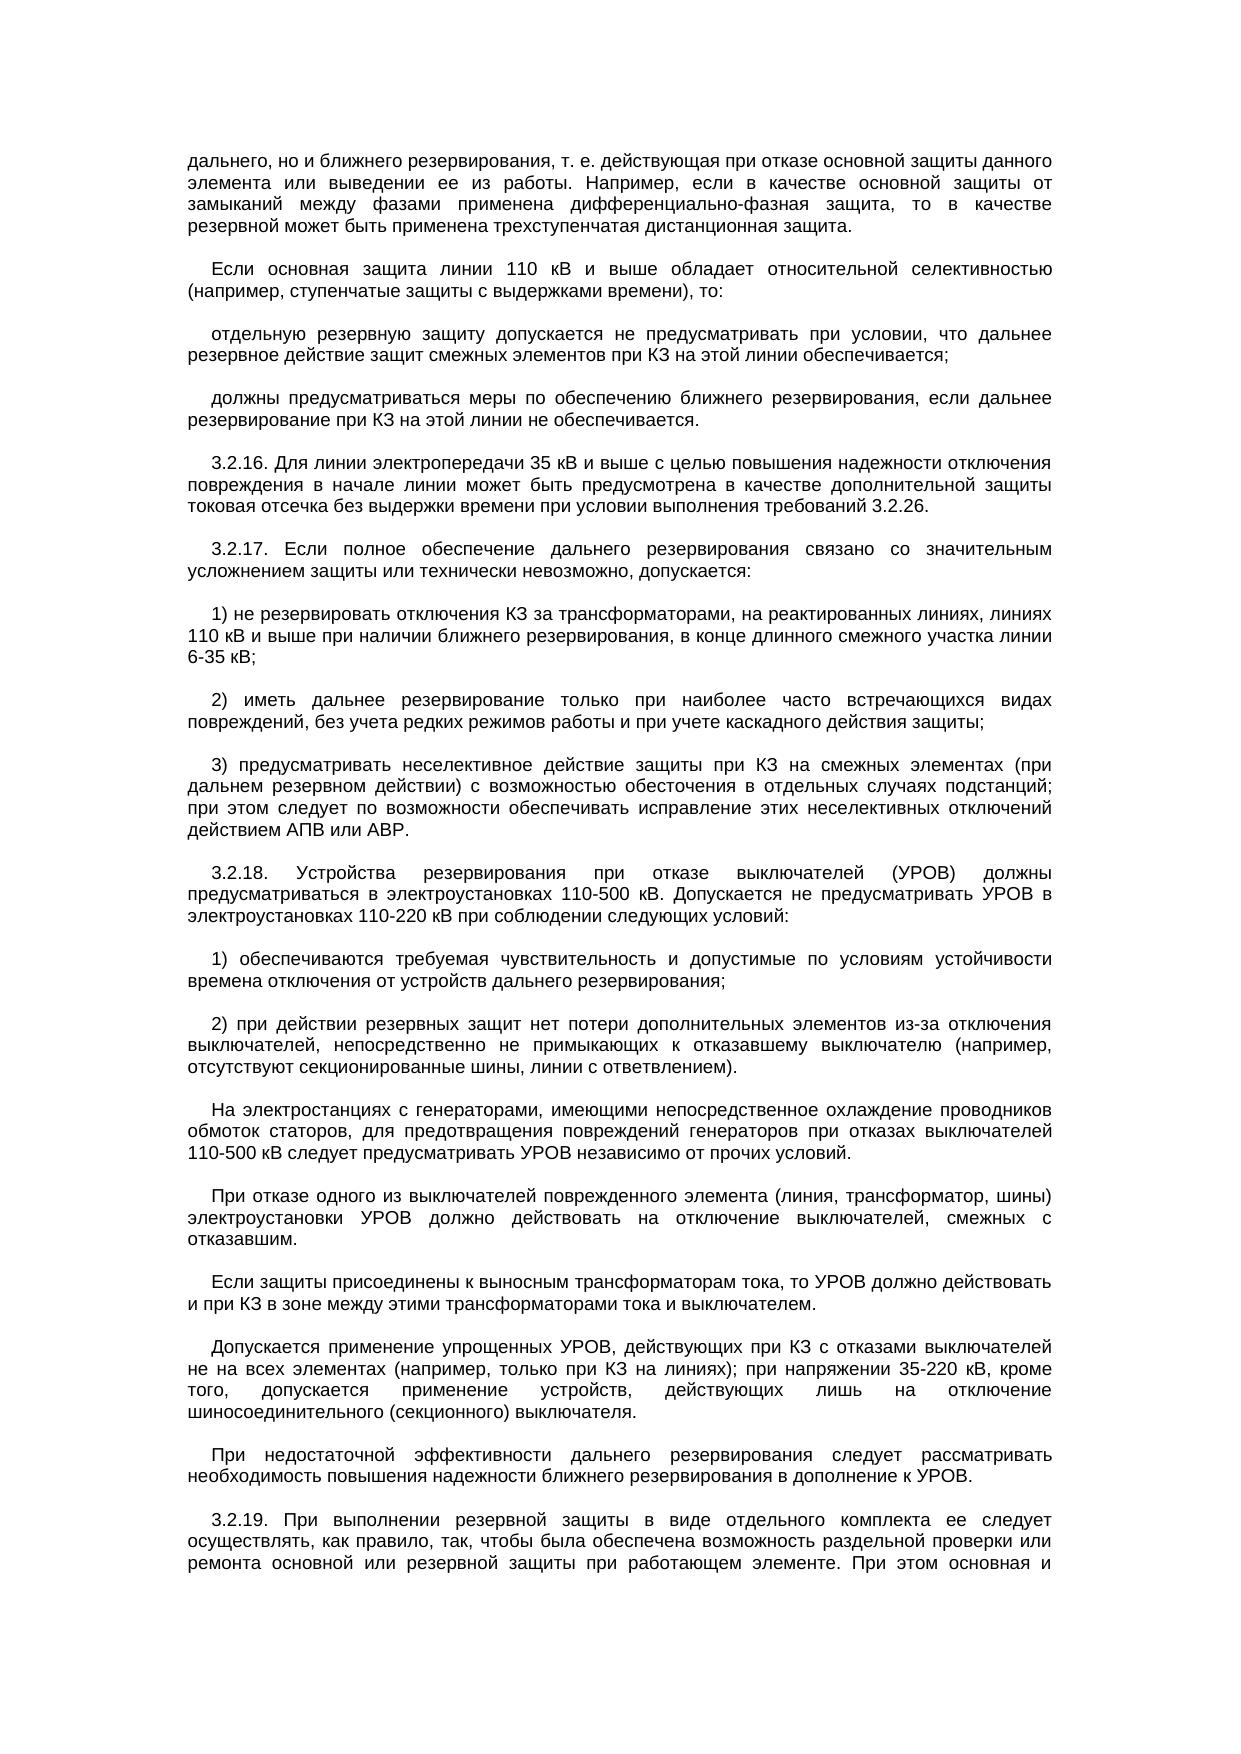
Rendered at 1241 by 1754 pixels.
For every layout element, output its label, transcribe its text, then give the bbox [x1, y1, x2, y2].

text 3) предусматривать неселективное действие защиты при КЗ на смежных элементах (при дальнем резервном действии) с возможностью обесточения в отдельных случаях подстанций; при этом следует по возможности обеспечивать исправление этих неселективных отключений действием АПВ или АВР. [187, 754, 1053, 840]
text 3.2.18. Устройства резервирования при отказе выключателей (УРОВ) должны предусматриваться в электроустановках 110-500 кВ. Допускается не предусматривать УРОВ в электроустановках 110-220 кВ при соблюдении следующих условий: [187, 862, 1053, 926]
text отдельную резервную защиту допускается не предусматривать при условии, что дальнее резервное действие защит смежных элементов при КЗ на этой линии обеспечивается; [187, 322, 1053, 366]
text 3.2.19. При выполнении резервной защиты в виде отдельного комплекта ее следует осуществлять, как правило, так, чтобы была обеспечена возможность раздельной проверки или ремонта основной или резервной защиты при работающем элементе. При этом основная и [187, 1508, 1053, 1573]
text Если основная защита линии 110 кВ и выше обладает относительной селективностью (например, ступенчатые защиты с выдержками времени), то: [187, 258, 1053, 301]
text 1) не резервировать отключения КЗ за трансформаторами, на реактированных линиях, линиях 110 кВ и выше при наличии ближнего резервирования, в конце длинного смежного участка линии 6-35 кВ; [187, 603, 1053, 667]
text 2) при действии резервных защит нет потери дополнительных элементов из-за отключения выключателей, непосредственно не примыкающих к отказавшему выключателю (например, отсутствуют секционированные шины, линии с ответвлением). [187, 1012, 1053, 1077]
text На электростанциях с генераторами, имеющими непосредственное охлаждение проводников обмоток статоров, для предотвращения повреждений генераторов при отказах выключателей 110-500 кВ следует предусматривать УРОВ независимо от прочих условий. [187, 1099, 1053, 1163]
text 3.2.16. Для линии электропередачи 35 кВ и выше с целью повышения надежности отключения повреждения в начале линии может быть предусмотрена в качестве дополнительной защиты токовая отсечка без выдержки времени при условии выполнения требований 3.2.26. [187, 452, 1053, 517]
text 1) обеспечиваются требуемая чувствительность и допустимые по условиям устойчивости времена отключения от устройств дальнего резервирования; [187, 948, 1053, 991]
text 3.2.17. Если полное обеспечение дальнего резервирования связано со значительным усложнением защиты или технически невозможно, допускается: [187, 538, 1053, 581]
text дальнего, но и ближнего резервирования, т. е. действующая при отказе основной защиты данного элемента или выведении ее из работы. Например, если в качестве основной защиты от замыканий между фазами применена дифференциально-фазная защита, то в качестве резервной может быть применена трехступенчатая дистанционная защита. [187, 150, 1053, 236]
text должны предусматриваться меры по обеспечению ближнего резервирования, если дальнее резервирование при КЗ на этой линии не обеспечивается. [187, 387, 1053, 430]
text Если защиты присоединены к выносным трансформаторам тока, то УРОВ должно действовать и при КЗ в зоне между этими трансформаторами тока и выключателем. [187, 1271, 1053, 1314]
text При недостаточной эффективности дальнего резервирования следует рассматривать необходимость повышения надежности ближнего резервирования в дополнение к УРОВ. [187, 1444, 1053, 1487]
text При отказе одного из выключателей поврежденного элемента (линия, трансформатор, шины) электроустановки УРОВ должно действовать на отключение выключателей, смежных с отказавшим. [187, 1185, 1053, 1250]
text Допускается применение упрощенных УРОВ, действующих при КЗ с отказами выключателей не на всех элементах (например, только при КЗ на линиях); при напряжении 35-220 кВ, кроме того, допускается применение устройств, действующих лишь на отключение шиносоединительного (секционного) выключателя. [187, 1336, 1053, 1422]
text 2) иметь дальнее резервирование только при наиболее часто встречающихся видах повреждений, без учета редких режимов работы и при учете каскадного действия защиты; [187, 689, 1053, 732]
